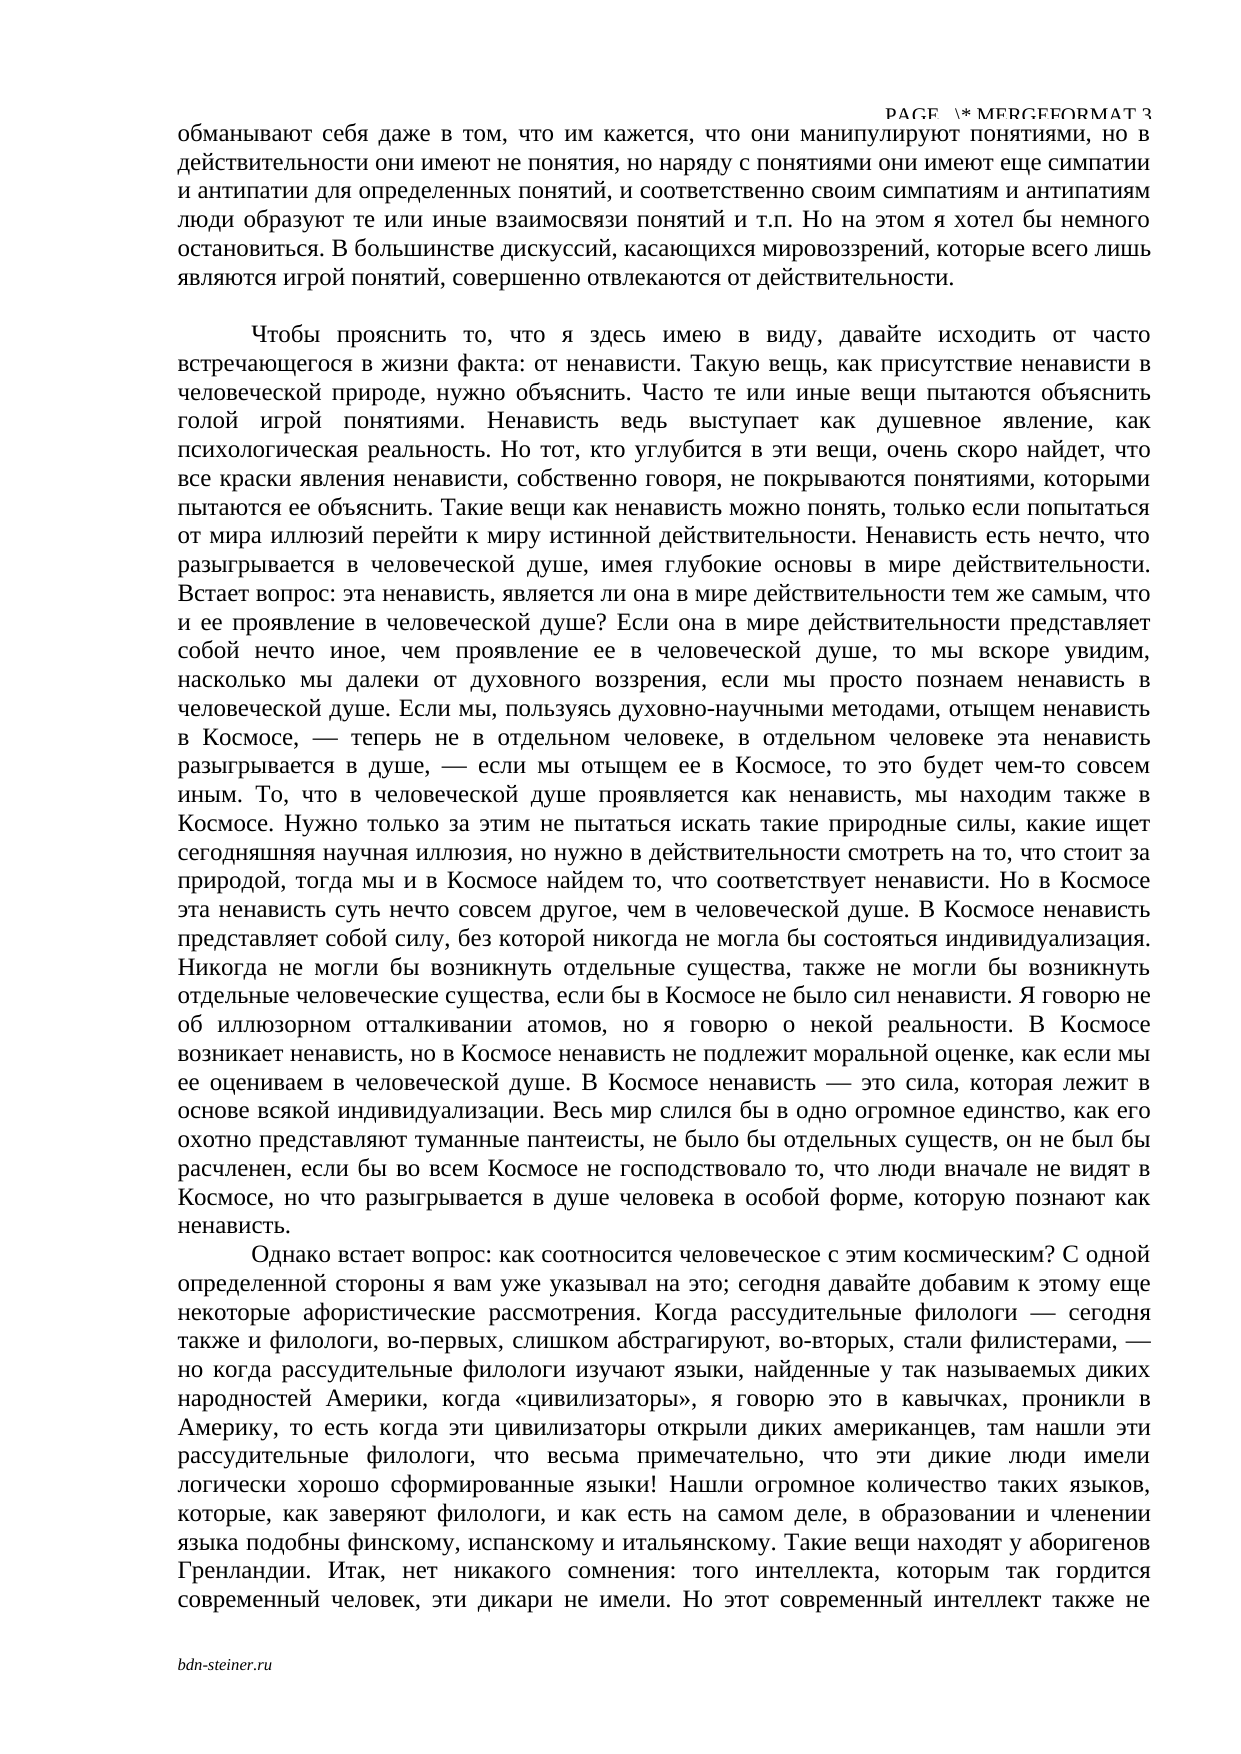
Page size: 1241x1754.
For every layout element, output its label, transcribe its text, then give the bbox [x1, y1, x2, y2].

text Однако встает вопрос: как соотносится человеческое с этим космическим? С одной определенной стороны я вам уже указывал на это; сегодня давайте добавим к этому еще некоторые афористические рассмотрения. Когда рассудительные филологи — сегодня также и филологи, во-первых, слишком абстрагируют, во-вторых, стали филистерами, — но когда рассудительные филологи изучают языки, найденные у так называемых диких народностей Америки, когда «цивилизаторы», я говорю это в кавычках, проникли в Америку, то есть когда эти цивилизаторы открыли диких американцев, там нашли эти рассудительные филологи, что весьма примечательно, что эти дикие люди имели логически хорошо сформированные языки! Нашли огромное количество таких языков, которые, как заверяют филологи, и как есть на самом деле, в образовании и членении языка подобны финскому, испанскому и итальянскому. Такие вещи находят у аборигенов Гренландии. Итак, нет никакого сомнения: того интеллекта, которым так гордится современный человек, эти дикари не имели. Но этот современный интеллект также не [177, 1239, 1152, 1613]
text обманывают себя даже в том, что им кажется, что они манипулируют понятиями, но в действительности они имеют не понятия, но наряду с понятиями они имеют еще симпатии и антипатии для определенных понятий, и соответственно своим симпатиям и антипатиям люди образуют те или иные взаимосвязи понятий и т.п. Но на этом я хотел бы немного остановиться. В большинстве дискуссий, касающихся мировоззрений, которые всего лишь являются игрой понятий, совершенно отвлекаются от действительности. [177, 118, 1152, 291]
text Чтобы прояснить то, что я здесь имею в виду, давайте исходить от часто встречающегося в жизни факта: от ненависти. Такую вещь, как присутствие ненависти в человеческой природе, нужно объяснить. Часто те или иные вещи пытаются объяснить голой игрой понятиями. Ненависть ведь выступает как душевное явление, как психологическая реальность. Но тот, кто углубится в эти вещи, очень скоро найдет, что все краски явления ненависти, собственно говоря, не покрываются понятиями, которыми пытаются ее объяснить. Такие вещи как ненависть можно понять, только если попытаться от мира иллюзий перейти к миру истинной действительности. Ненависть есть нечто, что разыгрывается в человеческой душе, имея глубокие основы в мире действительности. Встает вопрос: эта ненависть, является ли она в мире действительности тем же самым, что и ее проявление в человеческой душе? Если она в мире действительности представляет собой нечто иное, чем проявление ее в человеческой душе, то мы вскоре увидим, насколько мы далеки от духовного воззрения, если мы просто познаем ненависть в человеческой душе. Если мы, пользуясь духовно-научными методами, отыщем ненависть в Космосе, — теперь не в отдельном человеке, в отдельном человеке эта ненависть разыгрывается в душе, — если мы отыщем ее в Космосе, то это будет чем-то совсем иным. То, что в человеческой душе проявляется как ненависть, мы находим также в Космосе. Нужно только за этим не пытаться искать такие природные силы, какие ищет сегодняшняя научная иллюзия, но нужно в действительности смотреть на то, что стоит за природой, тогда мы и в Космосе найдем то, что соответствует ненависти. Но в Космосе эта ненависть суть нечто совсем другое, чем в человеческой душе. В Космосе ненависть представляет собой силу, без которой никогда не могла бы состояться индивидуализация. Никогда не могли бы возникнуть отдельные существа, также не могли бы возникнуть отдельные человеческие существа, если бы в Космосе не было сил ненависти. Я говорю не об иллюзорном отталкивании атомов, но я говорю о некой реальности. В Космосе возникает ненависть, но в Космосе ненависть не подлежит моральной оценке, как если мы ее оцениваем в человеческой душе. В Космосе ненависть — это сила, которая лежит в основе всякой индивидуализации. Весь мир слился бы в одно огромное единство, как его охотно представляют туманные пантеисты, не было бы отдельных существ, он не был бы расчленен, если бы во всем Космосе не господствовало то, что люди вначале не видят в Космосе, но что разыгрывается в душе человека в особой форме, которую познают как ненависть. [177, 319, 1152, 1239]
